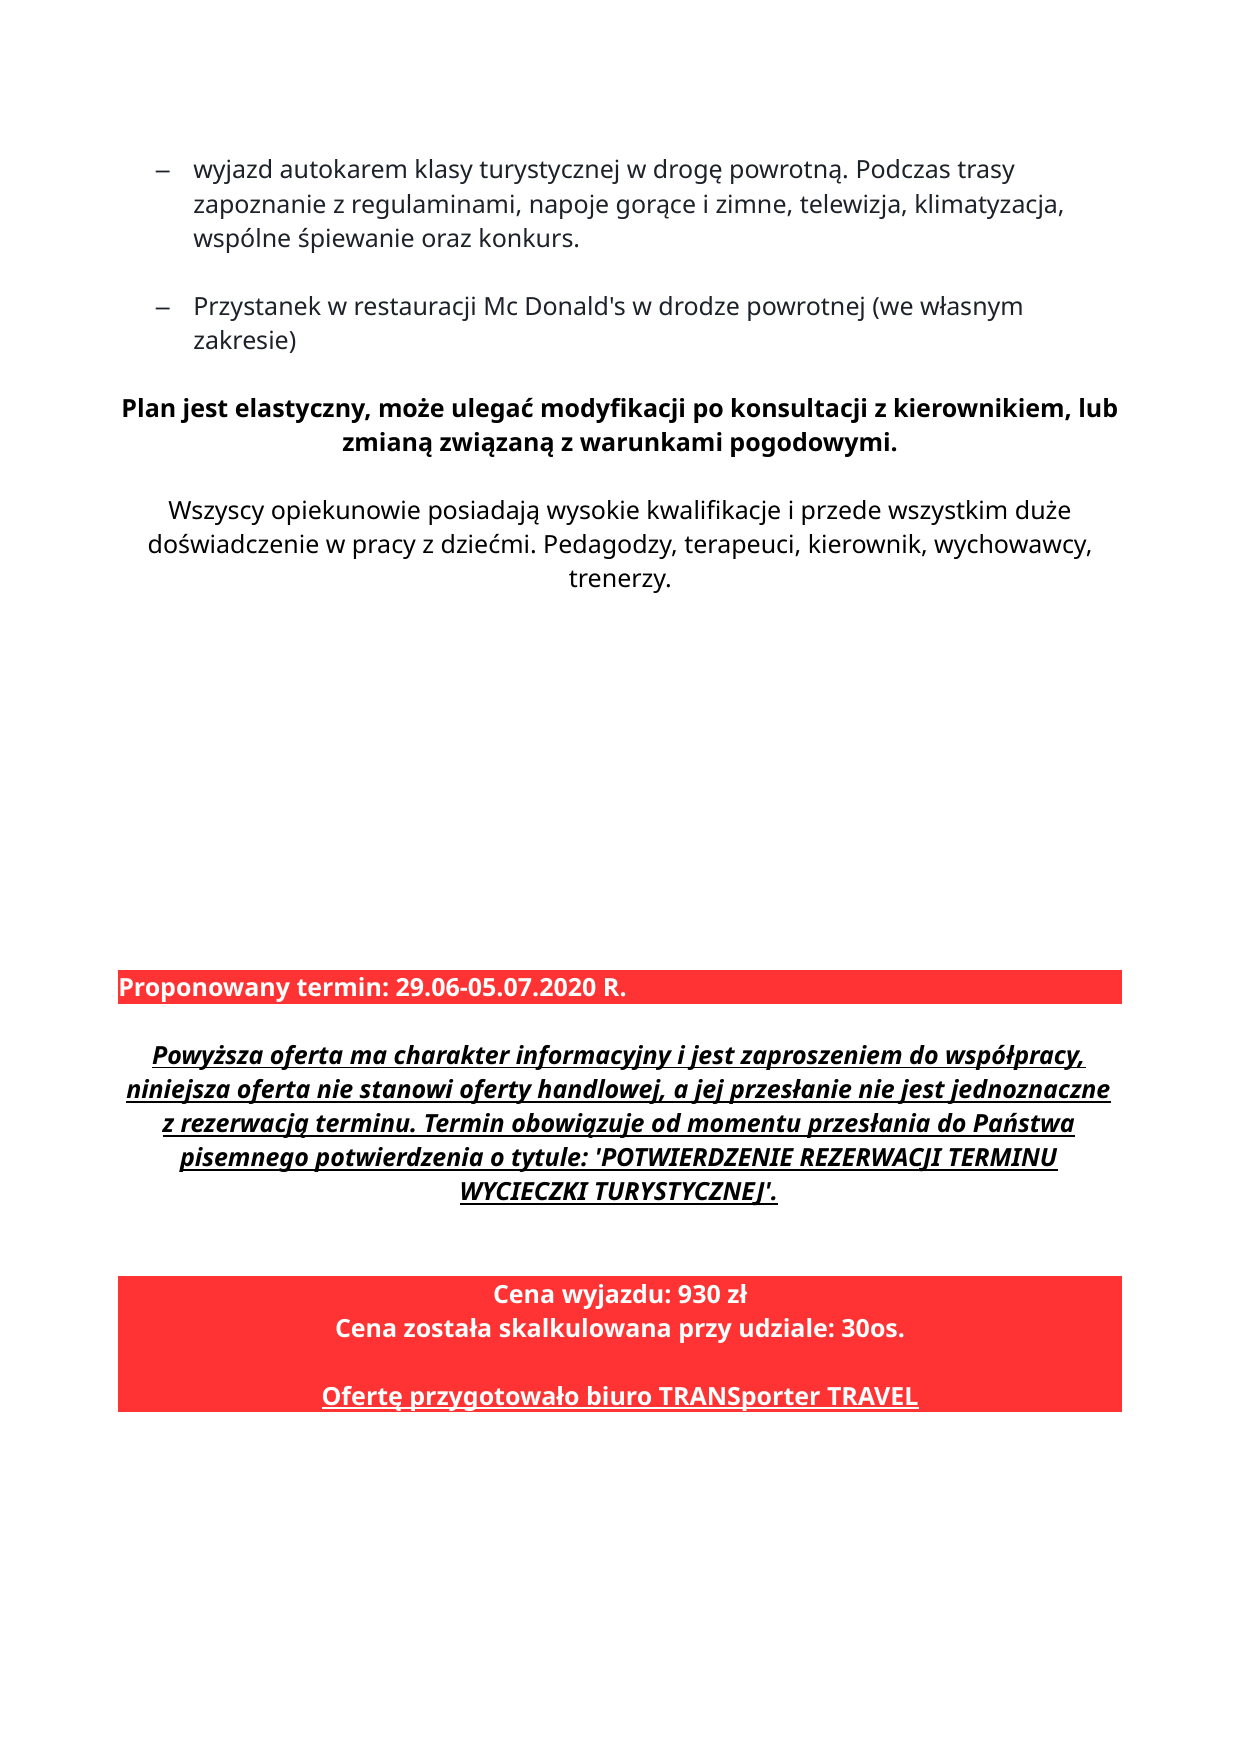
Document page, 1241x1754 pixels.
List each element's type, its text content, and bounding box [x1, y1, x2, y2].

text Ofertę przygotowało biuro TRANSporter TRAVEL [118, 1378, 1122, 1412]
text Plan jest elastyczny, może ulegać modyfikacji po konsultacji z kierownikiem, lub zmianą związaną z warunkami pogodowymi. [118, 391, 1122, 459]
list wyjazd autokarem klasy turystycznej w drogę powrotną. Podczas trasy zapoznanie z regulaminami, napoje gorące i zimne, telewizja, klimatyzacja, wspólne śpiewanie oraz konkurs. [156, 152, 1122, 254]
text Proponowany termin: 29.06-05.07.2020 R. [118, 970, 1122, 1004]
text Cena wyjazdu: 930 zł [118, 1276, 1122, 1310]
text Powyższa oferta ma charakter informacyjny i jest zaproszeniem do współpracy, niniejsza oferta nie stanowi oferty handlowej, a jej przesłanie nie jest jednoznaczne z rezerwacją terminu. Termin obowiązuje od momentu przesłania do Państwa pisemnego potwierdzenia o tytule: 'POTWIERDZENIE REZERWACJI TERMINU WYCIECZKI TURYSTYCZNEJ'. [118, 1038, 1122, 1208]
text Wszyscy opiekunowie posiadają wysokie kwalifikacje i przede wszystkim duże doświadczenie w pracy z dziećmi. Pedagodzy, terapeuci, kierownik, wychowawcy, trenerzy. [118, 493, 1122, 595]
list Przystanek w restauracji Mc Donald's w drodze powrotnej (we własnym zakresie) [156, 288, 1122, 357]
text Cena została skalkulowana przy udziale: 30os. [118, 1310, 1122, 1344]
